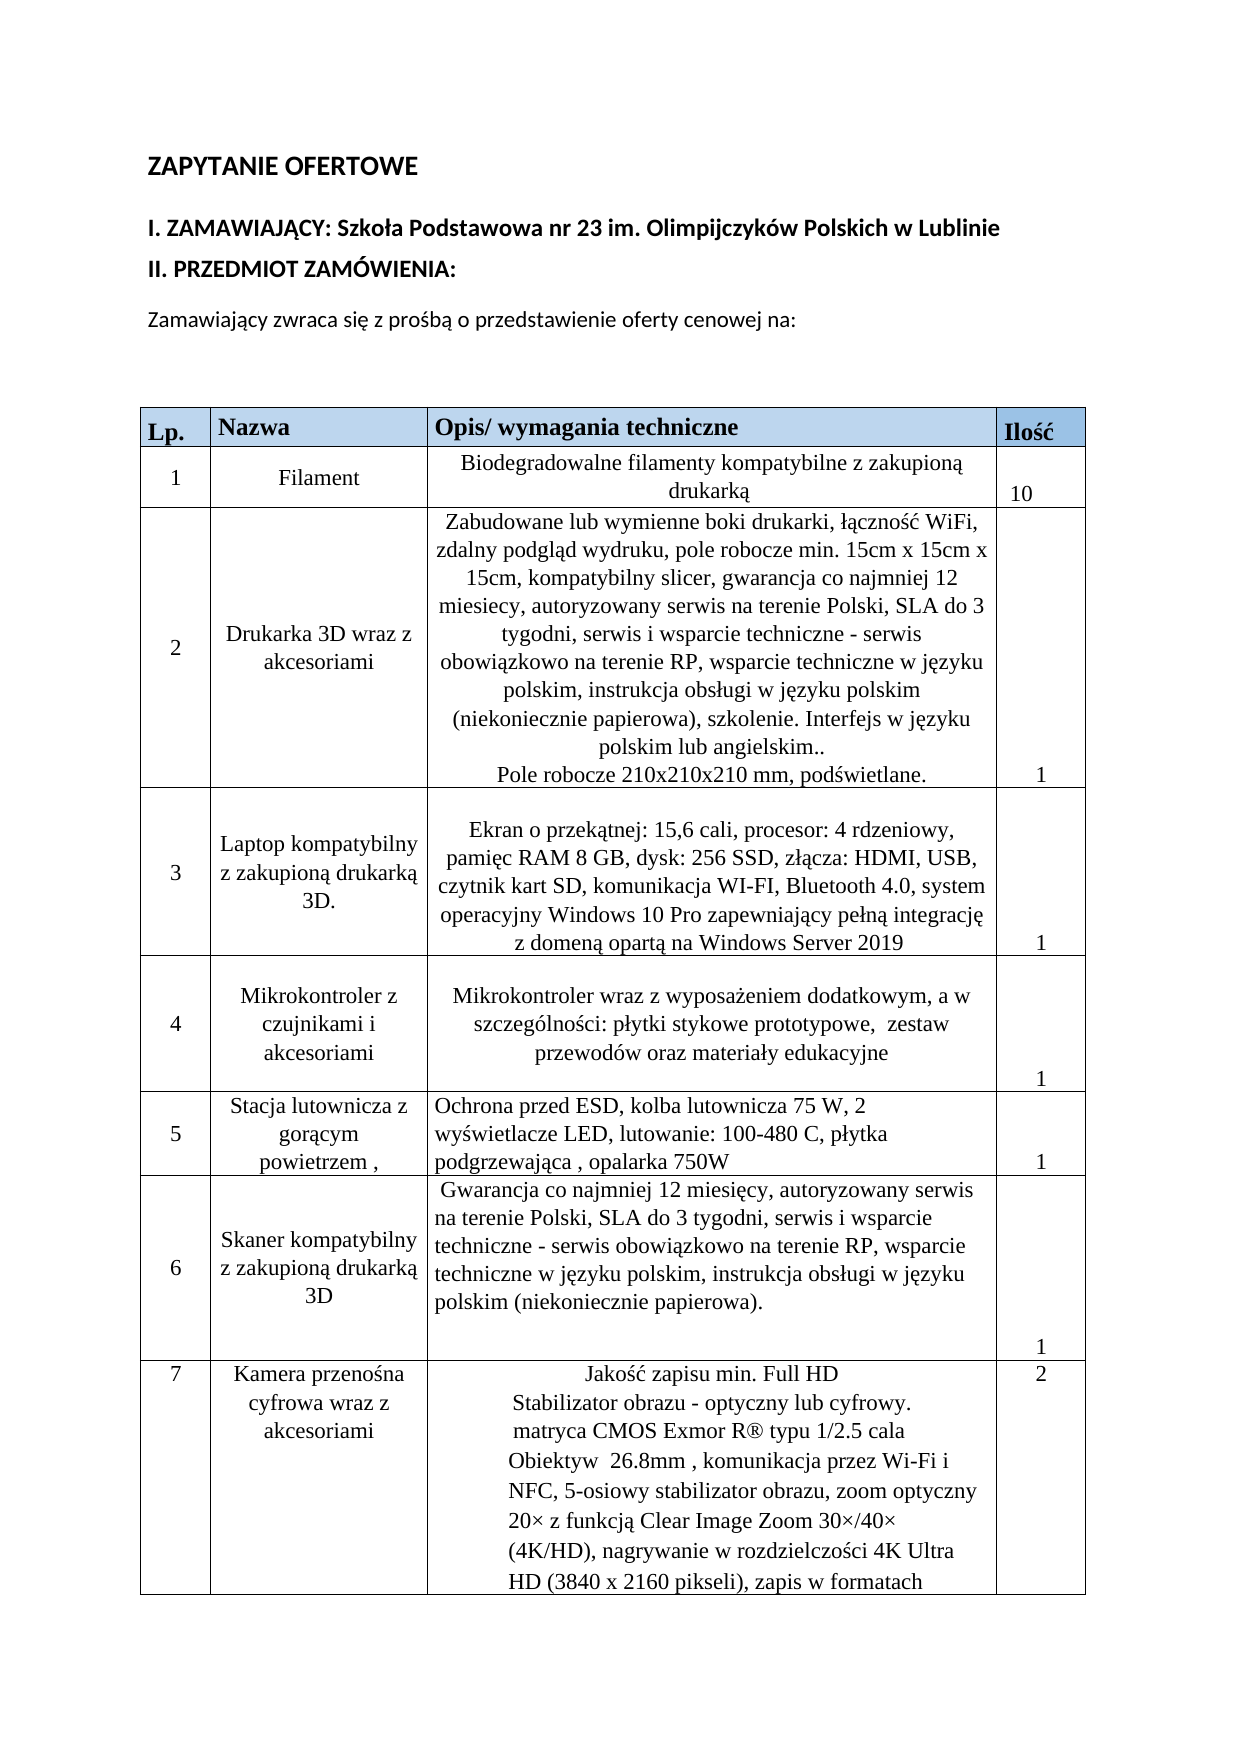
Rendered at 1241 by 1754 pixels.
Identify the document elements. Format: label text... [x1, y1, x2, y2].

table_cell Laptop kompatybilny z zakupioną drukarką 3D. [211, 788, 427, 955]
table_cell Skaner kompatybilny z zakupioną drukarką 3D [211, 1176, 427, 1359]
text Zamawiający zwraca się z prośbą o przedstawienie oferty cenowej na: [148, 305, 1093, 333]
table_cell Ochrona przed ESD, kolba lutownicza 75 W, 2 wyświetlacze LED, lutowanie: 100-480 C, płytka podgrzewająca , opalarka 750W [428, 1092, 996, 1175]
table_cell 1 [997, 508, 1085, 787]
table_header Ilość [997, 408, 1085, 446]
table_cell Ekran o przekątnej: 15,6 cali, procesor: 4 rdzeniowy, pamięc RAM 8 GB, dysk: 256 SSD, złącza: HDMI, USB, czytnik kart SD, komunikacja WI-FI, Bluetooth 4.0, system operacyjny Windows 10 Pro zapewniający pełną integrację z domeną opartą na Windows Server 2019 [428, 788, 996, 955]
table_cell Mikrokontroler z czujnikami i akcesoriami [211, 956, 427, 1091]
table_header Opis/ wymagania techniczne [428, 408, 996, 446]
table_header Nazwa [211, 408, 427, 446]
table_cell 5 [141, 1092, 210, 1175]
table_cell Drukarka 3D wraz z akcesoriami [211, 508, 427, 787]
table_cell 10 [997, 447, 1085, 507]
table_cell 7 [141, 1361, 210, 1594]
table_cell Jakość zapisu min. Full HD Stabilizator obrazu - optyczny lub cyfrowy. matryca CMOS Exmor R® typu 1/2.5 cala Obiektyw 26.8mm , komunikacja przez Wi-Fi i NFC, 5-osiowy stabilizator obrazu, zoom optyczny 20× z funkcją Clear Image Zoom 30×/40× (4K/HD), nagrywanie w rozdzielczości 4K Ultra HD (3840 x 2160 pikseli), zapis w formatach [428, 1361, 996, 1594]
table_cell 1 [141, 447, 210, 507]
table_cell 1 [997, 1176, 1085, 1359]
table_cell 2 [997, 1361, 1085, 1594]
table_cell 4 [141, 956, 210, 1091]
text ZAPYTANIE OFERTOWE [148, 148, 1093, 182]
table_cell Mikrokontroler wraz z wyposażeniem dodatkowym, a w szczególności: płytki stykowe prototypowe, zestaw przewodów oraz materiały edukacyjne [428, 956, 996, 1091]
table_cell 1 [997, 956, 1085, 1091]
text I. ZAMAWIAJĄCY: Szkoła Podstawowa nr 23 im. Olimpijczyków Polskich w Lublinie [148, 212, 1093, 243]
table_cell Biodegradowalne filamenty kompatybilne z zakupioną drukarką [428, 447, 996, 507]
table_cell 1 [997, 788, 1085, 955]
table_cell 6 [141, 1176, 210, 1359]
table_cell Filament [211, 447, 427, 507]
table_cell 3 [141, 788, 210, 955]
table_cell 2 [141, 508, 210, 787]
text II. PRZEDMIOT ZAMÓWIENIA: [148, 253, 1093, 284]
table_cell Zabudowane lub wymienne boki drukarki, łączność WiFi, zdalny podgląd wydruku, pole robocze min. 15cm x 15cm x 15cm, kompatybilny slicer, gwarancja co najmniej 12 miesiecy, autoryzowany serwis na terenie Polski, SLA do 3 tygodni, serwis i wsparcie techniczne - serwis obowiązkowo na terenie RP, wsparcie techniczne w języku polskim, instrukcja obsługi w języku polskim (niekoniecznie papierowa), szkolenie. Interfejs w języku polskim lub angielskim.. Pole robocze 210x210x210 mm, podświetlane. [428, 508, 996, 787]
table_cell Gwarancja co najmniej 12 miesięcy, autoryzowany serwis na terenie Polski, SLA do 3 tygodni, serwis i wsparcie techniczne - serwis obowiązkowo na terenie RP, wsparcie techniczne w języku polskim, instrukcja obsługi w języku polskim (niekoniecznie papierowa). [428, 1176, 996, 1359]
table_cell Kamera przenośna cyfrowa wraz z akcesoriami [211, 1361, 427, 1594]
table_cell 1 [997, 1092, 1085, 1175]
table_cell Stacja lutownicza z gorącym powietrzem , [211, 1092, 427, 1175]
table_header Lp. [141, 408, 210, 446]
